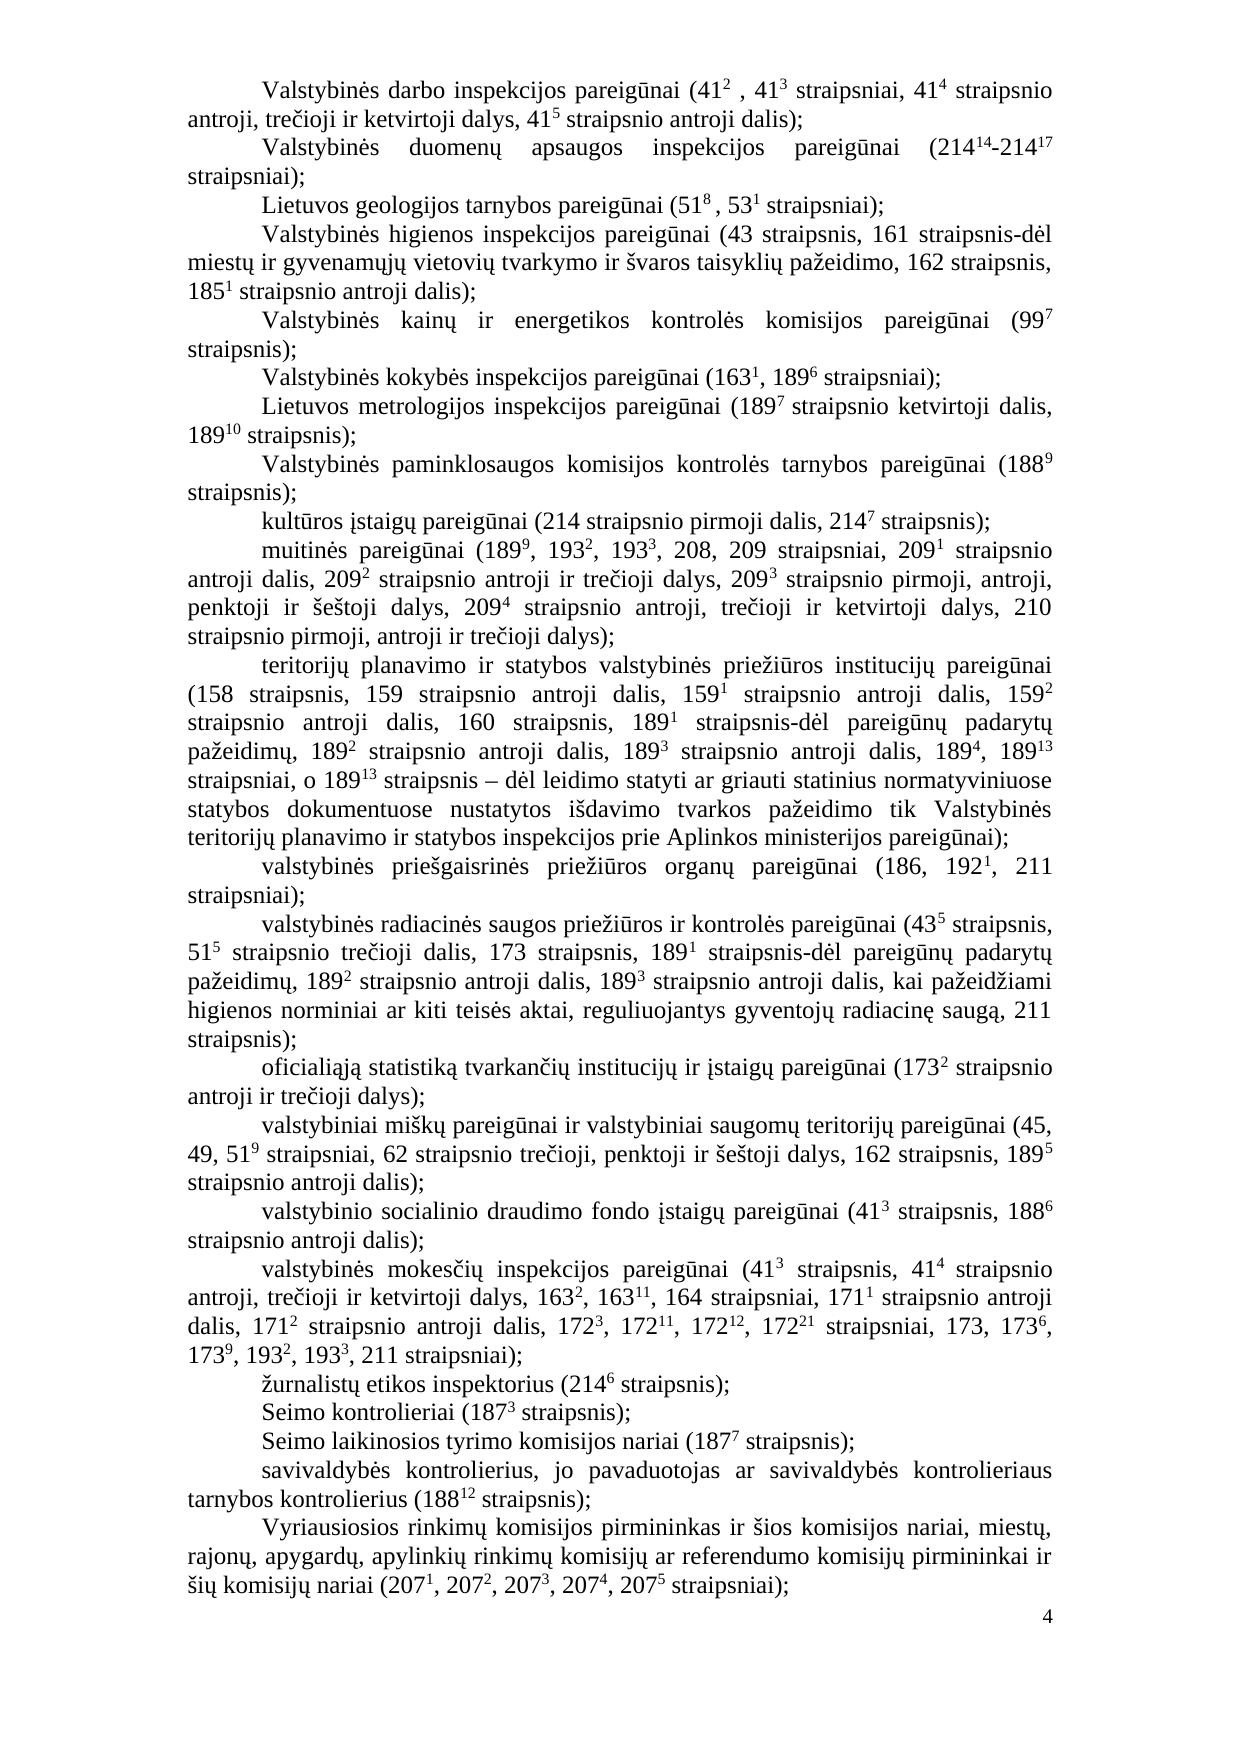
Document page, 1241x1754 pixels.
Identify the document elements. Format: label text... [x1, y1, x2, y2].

text savivaldybės kontrolierius, jo pavaduotojas ar savivaldybės kontrolieriaus tarnybos kontrolierius (18812 straipsnis); [187, 1455, 1053, 1512]
text Vyriausiosios rinkimų komisijos pirmininkas ir šios komisijos nariai, miestų, rajonų, apygardų, apylinkių rinkimų komisijų ar referendumo komisijų pirmininkai ir šių komisijų nariai (2071, 2072, 2073, 2074, 2075 straipsniai); [187, 1512, 1053, 1599]
text valstybinės radiacinės saugos priežiūros ir kontrolės pareigūnai (435 straipsnis, 515 straipsnio trečioji dalis, 173 straipsnis, 1891 straipsnis-dėl pareigūnų padarytų pažeidimų, 1892 straipsnio antroji dalis, 1893 straipsnio antroji dalis, kai pažeidžiami higienos norminiai ar kiti teisės aktai, reguliuojantys gyventojų radiacinę saugą, 211 straipsnis); [187, 909, 1053, 1052]
text Valstybinės higienos inspekcijos pareigūnai (43 straipsnis, 161 straipsnis-dėl miestų ir gyvenamųjų vietovių tvarkymo ir švaros taisyklių pažeidimo, 162 straipsnis, 1851 straipsnio antroji dalis); [187, 219, 1053, 305]
text Lietuvos metrologijos inspekcijos pareigūnai (1897 straipsnio ketvirtoji dalis, 18910 straipsnis); [187, 391, 1053, 449]
text valstybinės mokesčių inspekcijos pareigūnai (413 straipsnis, 414 straipsnio antroji, trečioji ir ketvirtoji dalys, 1632, 16311, 164 straipsniai, 1711 straipsnio antroji dalis, 1712 straipsnio antroji dalis, 1723, 17211, 17212, 17221 straipsniai, 173, 1736, 1739, 1932, 1933, 211 straipsniai); [187, 1254, 1053, 1369]
text Valstybinės duomenų apsaugos inspekcijos pareigūnai (21414-21417 straipsniai); [187, 132, 1053, 190]
text kultūros įstaigų pareigūnai (214 straipsnio pirmoji dalis, 2147 straipsnis); [187, 506, 1053, 535]
text Valstybinės paminklosaugos komisijos kontrolės tarnybos pareigūnai (1889 straipsnis); [187, 449, 1053, 506]
text muitinės pareigūnai (1899, 1932, 1933, 208, 209 straipsniai, 2091 straipsnio antroji dalis, 2092 straipsnio antroji ir trečioji dalys, 2093 straipsnio pirmoji, antroji, penktoji ir šeštoji dalys, 2094 straipsnio antroji, trečioji ir ketvirtoji dalys, 210 straipsnio pirmoji, antroji ir trečioji dalys); [187, 535, 1053, 650]
text valstybinės priešgaisrinės priežiūros organų pareigūnai (186, 1921, 211 straipsniai); [187, 851, 1053, 909]
text oficialiąją statistiką tvarkančių institucijų ir įstaigų pareigūnai (1732 straipsnio antroji ir trečioji dalys); [187, 1052, 1053, 1110]
text Seimo kontrolieriai (1873 straipsnis); [187, 1397, 1053, 1426]
text valstybinio socialinio draudimo fondo įstaigų pareigūnai (413 straipsnis, 1886 straipsnio antroji dalis); [187, 1196, 1053, 1254]
text žurnalistų etikos inspektorius (2146 straipsnis); [187, 1369, 1053, 1397]
text teritorijų planavimo ir statybos valstybinės priežiūros institucijų pareigūnai (158 straipsnis, 159 straipsnio antroji dalis, 1591 straipsnio antroji dalis, 1592 straipsnio antroji dalis, 160 straipsnis, 1891 straipsnis-dėl pareigūnų padarytų pažeidimų, 1892 straipsnio antroji dalis, 1893 straipsnio antroji dalis, 1894, 18913 straipsniai, o 18913 straipsnis – dėl leidimo statyti ar griauti statinius normatyviniuose statybos dokumentuose nustatytos išdavimo tvarkos pažeidimo tik Valstybinės teritorijų planavimo ir statybos inspekcijos prie Aplinkos ministerijos pareigūnai); [187, 650, 1053, 851]
text valstybiniai miškų pareigūnai ir valstybiniai saugomų teritorijų pareigūnai (45, 49, 519 straipsniai, 62 straipsnio trečioji, penktoji ir šeštoji dalys, 162 straipsnis, 1895 straipsnio antroji dalis); [187, 1110, 1053, 1196]
text Valstybinės kokybės inspekcijos pareigūnai (1631, 1896 straipsniai); [187, 362, 1053, 391]
text Valstybinės kainų ir energetikos kontrolės komisijos pareigūnai (997 straipsnis); [187, 305, 1053, 362]
text Lietuvos geologijos tarnybos pareigūnai (518 , 531 straipsniai); [187, 190, 1053, 219]
text Valstybinės darbo inspekcijos pareigūnai (412 , 413 straipsniai, 414 straipsnio antroji, trečioji ir ketvirtoji dalys, 415 straipsnio antroji dalis); [187, 75, 1053, 132]
text Seimo laikinosios tyrimo komisijos nariai (1877 straipsnis); [187, 1426, 1053, 1455]
